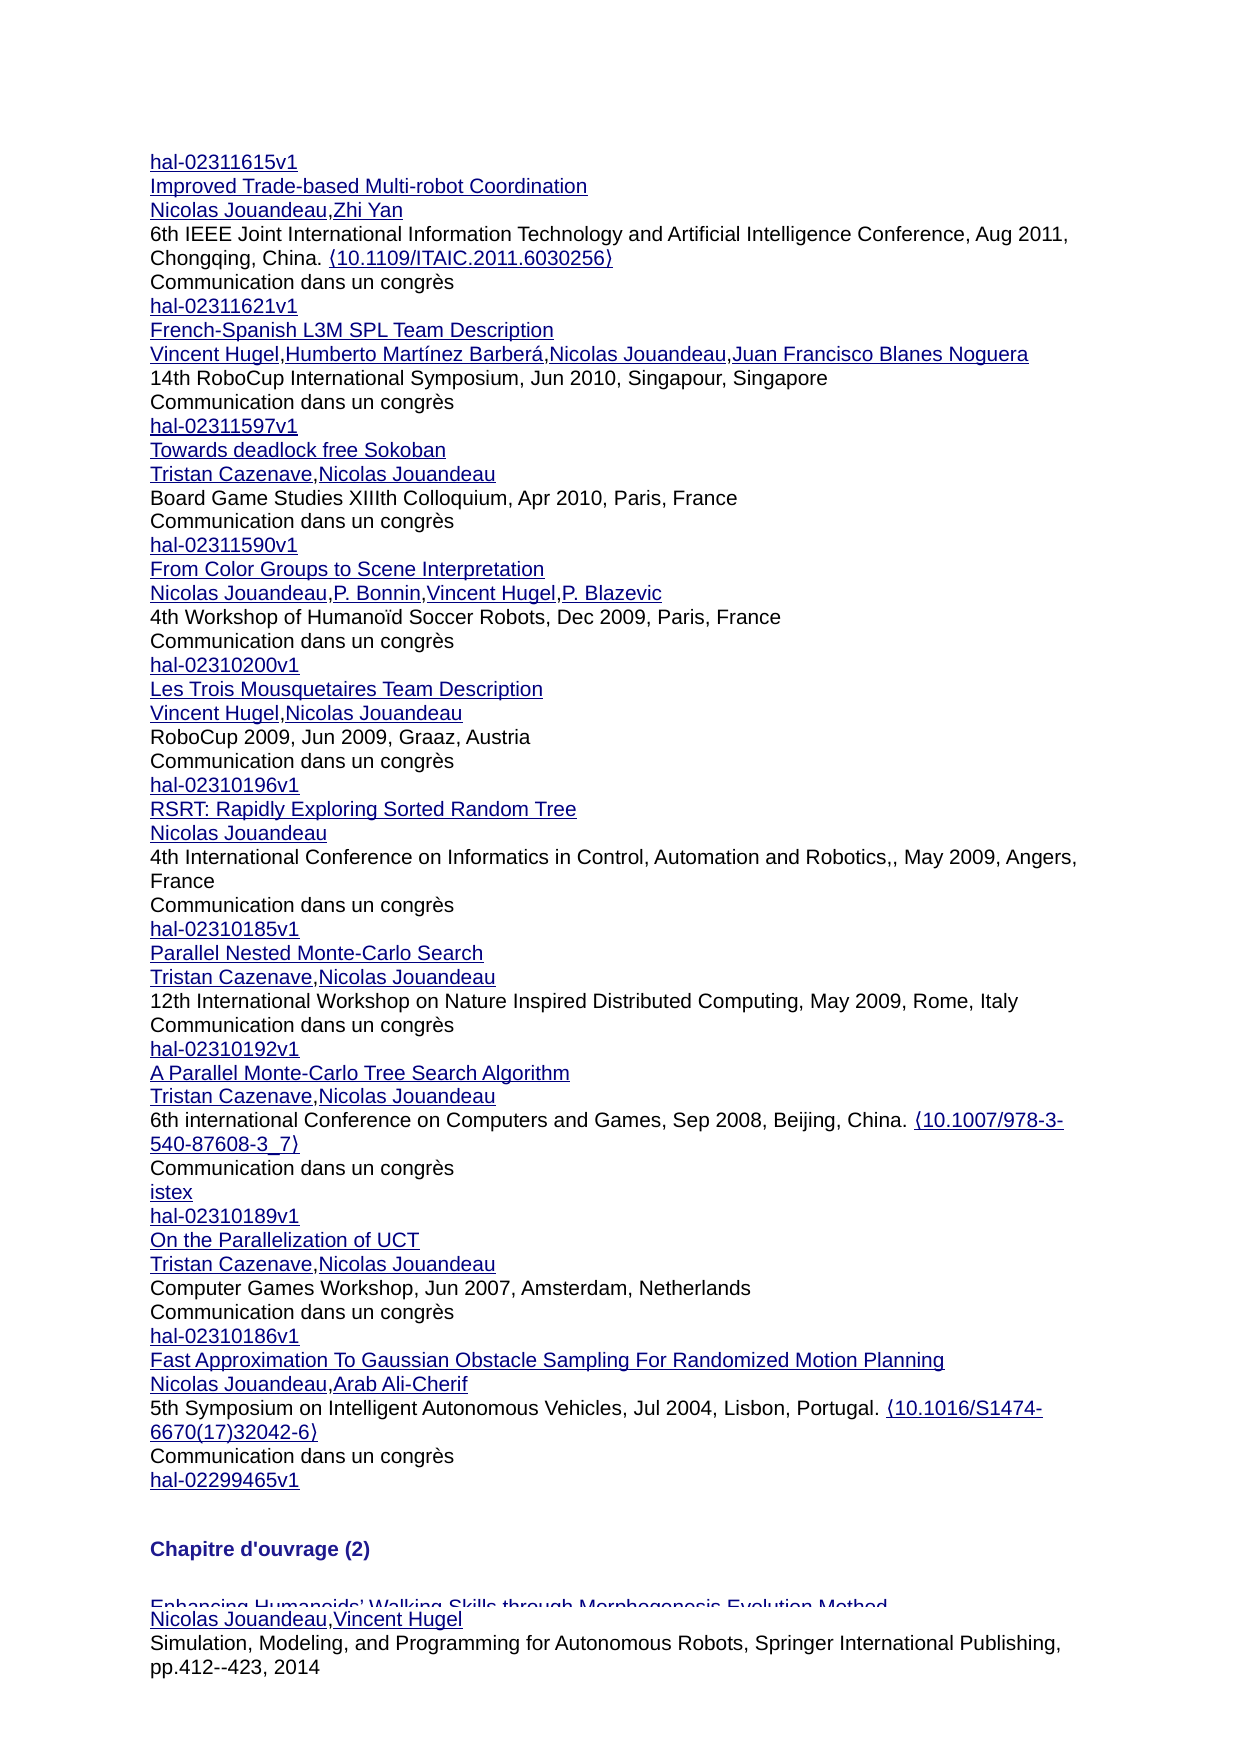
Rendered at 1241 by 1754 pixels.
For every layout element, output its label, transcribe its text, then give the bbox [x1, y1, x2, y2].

table_cell Les Trois Mousquetaires Team Description Vincent Hugel,Nicolas Jouandeau RoboCup 2009, Jun 2009, Graaz, Austria Communication dans un congrès hal-02310196v1 [150, 677, 1090, 797]
table_cell French-Spanish L3M SPL Team Description Vincent Hugel,Humberto Martínez Barberá,Nicolas Jouandeau,Juan Francisco Blanes Noguera 14th RoboCup International Symposium, Jun 2010, Singapour, Singapore Communication dans un congrès hal-02311597v1 [150, 318, 1090, 437]
table_header Enhancing Humanoids’ Walking Skills through Morphogenesis Evolution Method Nicolas Jouandeau,Vincent Hugel Simulation, Modeling, and Programming for Autonomous Robots, Springer International Publishing, pp.412--423, 2014 [150, 1595, 1090, 1679]
table_cell hal-02311615v1 [150, 150, 1090, 174]
table_cell Towards deadlock free Sokoban Tristan Cazenave,Nicolas Jouandeau Board Game Studies XIIIth Colloquium, Apr 2010, Paris, France Communication dans un congrès hal-02311590v1 [150, 438, 1090, 557]
table_cell Parallel Nested Monte-Carlo Search Tristan Cazenave,Nicolas Jouandeau 12th International Workshop on Nature Inspired Distributed Computing, May 2009, Rome, Italy Communication dans un congrès hal-02310192v1 [150, 941, 1090, 1060]
table_cell RSRT: Rapidly Exploring Sorted Random Tree Nicolas Jouandeau 4th International Conference on Informatics in Control, Automation and Robotics,, May 2009, Angers, France Communication dans un congrès hal-02310185v1 [150, 797, 1090, 941]
table_cell Improved Trade-based Multi-robot Coordination Nicolas Jouandeau,Zhi Yan 6th IEEE Joint International Information Technology and Artificial Intelligence Conference, Aug 2011, Chongqing, China. ⟨10.1109/ITAIC.2011.6030256⟩ Communication dans un congrès hal-02311621v1 [150, 174, 1090, 318]
table_cell Fast Approximation To Gaussian Obstacle Sampling For Randomized Motion Planning Nicolas Jouandeau,Arab Ali-Cherif 5th Symposium on Intelligent Autonomous Vehicles, Jul 2004, Lisbon, Portugal. ⟨10.1016/S1474-6670(17)32042-6⟩ Communication dans un congrès hal-02299465v1 [150, 1348, 1090, 1492]
table_cell From Color Groups to Scene Interpretation Nicolas Jouandeau,P. Bonnin,Vincent Hugel,P. Blazevic 4th Workshop of Humanoïd Soccer Robots, Dec 2009, Paris, France Communication dans un congrès hal-02310200v1 [150, 557, 1090, 677]
table_cell On the Parallelization of UCT Tristan Cazenave,Nicolas Jouandeau Computer Games Workshop, Jun 2007, Amsterdam, Netherlands Communication dans un congrès hal-02310186v1 [150, 1228, 1090, 1348]
table_cell A Parallel Monte-Carlo Tree Search Algorithm Tristan Cazenave,Nicolas Jouandeau 6th international Conference on Computers and Games, Sep 2008, Beijing, China. ⟨10.1007/978-3-540-87608-3_7⟩ Communication dans un congrès istex hal-02310189v1 [150, 1060, 1090, 1228]
subtitle Chapitre d'ouvrage (2) [150, 1536, 1090, 1560]
